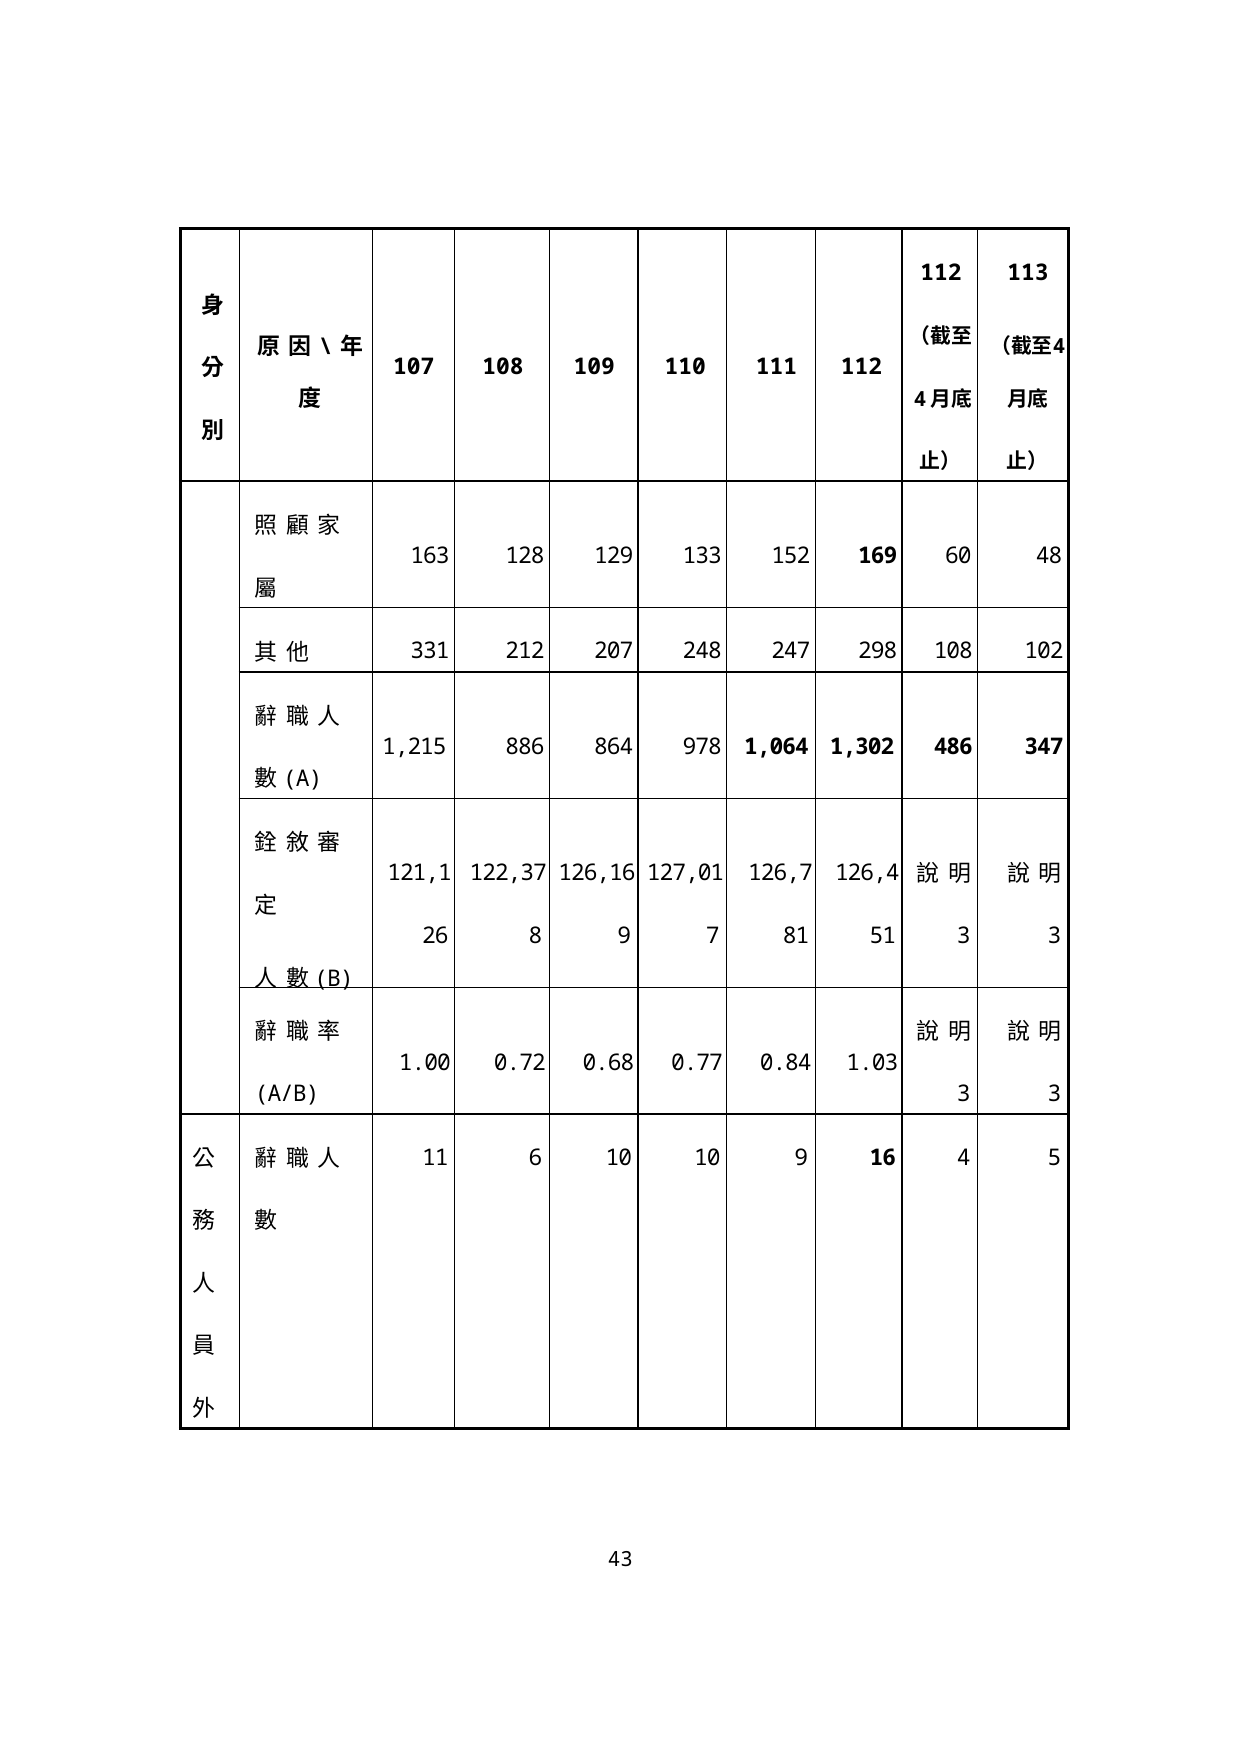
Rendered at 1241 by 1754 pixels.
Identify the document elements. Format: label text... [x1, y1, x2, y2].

table_cell 169 [816, 482, 901, 607]
table_cell 10 [639, 1115, 726, 1427]
table_cell 886 [455, 673, 549, 797]
table_cell 說明3 [978, 988, 1067, 1113]
table_cell 122,378 [455, 799, 549, 987]
table_cell 9 [727, 1115, 815, 1427]
table_cell 1,064 [727, 673, 815, 797]
table_cell 0.84 [727, 988, 815, 1113]
table_cell 辭職率 (A/B) [240, 988, 372, 1113]
table_cell 1,302 [816, 673, 901, 797]
table_cell 864 [550, 673, 637, 797]
table_cell 其他 [240, 608, 372, 671]
table_cell 1.03 [816, 988, 901, 1113]
table_cell 0.68 [550, 988, 637, 1113]
table_cell 978 [639, 673, 726, 797]
table_cell 銓敘審定 人數(B) [240, 799, 372, 987]
table_cell 48 [978, 482, 1067, 607]
table_cell 1.00 [373, 988, 454, 1113]
table_cell 說明3 [903, 988, 977, 1113]
table_cell 133 [639, 482, 726, 607]
table_cell 121,126 [373, 799, 454, 987]
table_header 113 （截至4月底止） [978, 230, 1067, 480]
table_cell 10 [550, 1115, 637, 1427]
table_cell 16 [816, 1115, 901, 1427]
table_cell 說明3 [903, 799, 977, 987]
table_cell 212 [455, 608, 549, 671]
table_cell 248 [639, 608, 726, 671]
table_cell 207 [550, 608, 637, 671]
table_cell 5 [978, 1115, 1067, 1427]
table_cell 331 [373, 608, 454, 671]
table_cell 129 [550, 482, 637, 607]
table_cell 128 [455, 482, 549, 607]
table_header 身分別 [182, 230, 239, 480]
table_header 112 [816, 230, 901, 480]
table_cell 163 [373, 482, 454, 607]
table_cell 347 [978, 673, 1067, 797]
table_cell 辭職人數(A) [240, 673, 372, 797]
table_cell 60 [903, 482, 977, 607]
table_header 原因\年度 [240, 230, 372, 480]
table_header 109 [550, 230, 637, 480]
table_header 111 [727, 230, 815, 480]
table_cell 152 [727, 482, 815, 607]
table_header 107 [373, 230, 454, 480]
table_cell 126,169 [550, 799, 637, 987]
table_cell 127,017 [639, 799, 726, 987]
table_cell 11 [373, 1115, 454, 1427]
table_cell 0.72 [455, 988, 549, 1113]
table_cell 0.77 [639, 988, 726, 1113]
table_cell 486 [903, 673, 977, 797]
table_cell 說明3 [978, 799, 1067, 987]
table_cell [182, 482, 239, 1113]
table_cell 1,215 [373, 673, 454, 797]
table_cell 102 [978, 608, 1067, 671]
table_cell 126,451 [816, 799, 901, 987]
table_cell 247 [727, 608, 815, 671]
table_cell 公務人員外 [182, 1115, 239, 1427]
table_header 108 [455, 230, 549, 480]
table_cell 辭職人數 [240, 1115, 372, 1427]
table_header 112 （截至4月底止） [903, 230, 977, 480]
table_cell 108 [903, 608, 977, 671]
table_header 110 [639, 230, 726, 480]
table_cell 6 [455, 1115, 549, 1427]
table_cell 126,781 [727, 799, 815, 987]
table_cell 298 [816, 608, 901, 671]
table_cell 照顧家屬 [240, 482, 372, 607]
table_cell 4 [903, 1115, 977, 1427]
